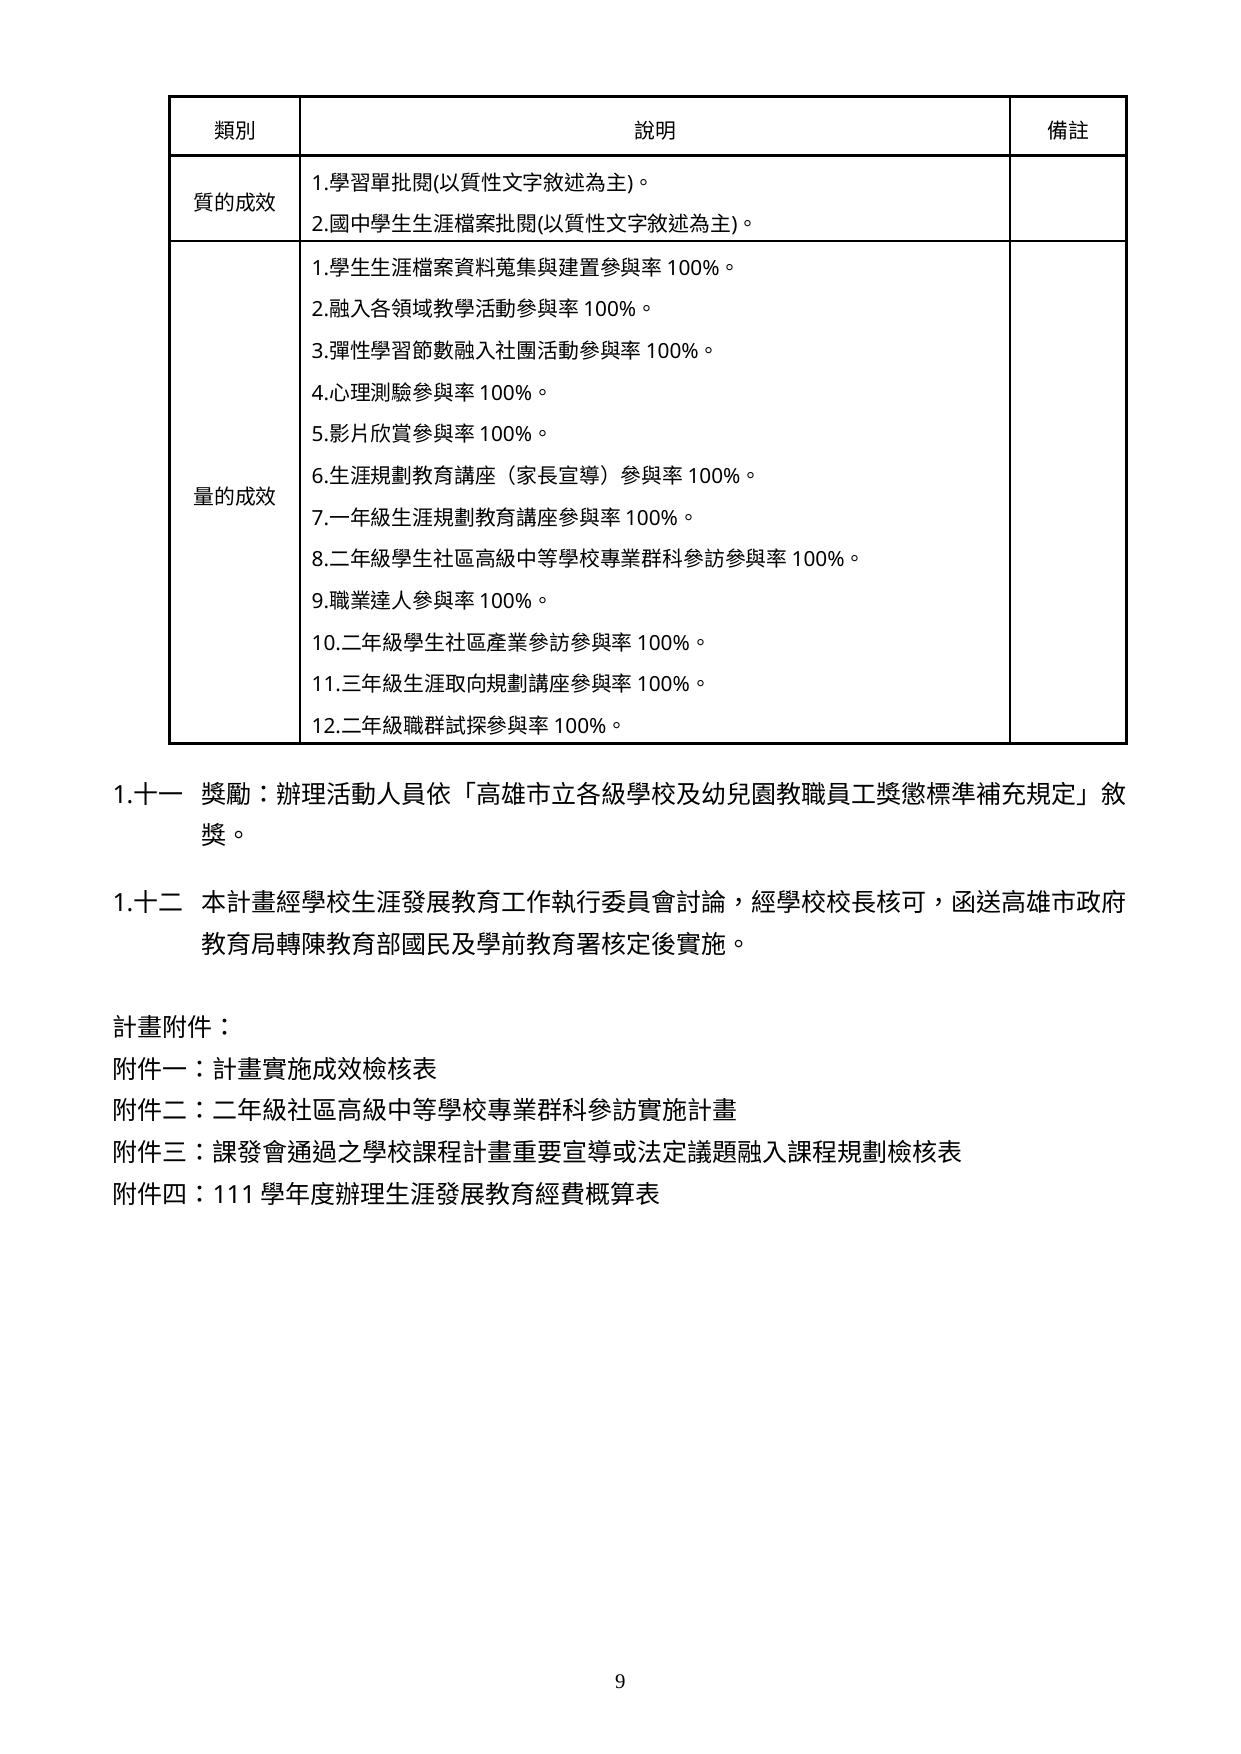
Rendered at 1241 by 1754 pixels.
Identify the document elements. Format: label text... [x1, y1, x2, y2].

table_cell 質的成效 [171, 157, 299, 240]
text 附件三：課發會通過之學校課程計畫重要宣導或法定議題融入課程規劃檢核表 [112, 1128, 1128, 1170]
table_header 說明 [301, 98, 1009, 153]
list 獎勵：辦理活動人員依「高雄市立各級學校及幼兒園教職員工獎懲標準補充規定」敘獎。 [112, 770, 1128, 853]
table_header 類別 [171, 98, 299, 153]
text 附件一：計畫實施成效檢核表 [112, 1045, 1128, 1086]
table_cell [1011, 242, 1125, 742]
table_header 備註 [1011, 98, 1125, 153]
text 附件二：二年級社區高級中等學校專業群科參訪實施計畫 [112, 1086, 1128, 1128]
table_cell [1011, 157, 1125, 240]
text 計畫附件： [112, 1003, 1128, 1045]
list 本計畫經學校生涯發展教育工作執行委員會討論，經學校校長核可，函送高雄市政府教育局轉陳教育部國民及學前教育署核定後實施。 [112, 878, 1128, 961]
text 附件四：111學年度辦理生涯發展教育經費概算表 [112, 1170, 1128, 1211]
table_cell 量的成效 [171, 242, 299, 742]
table_cell 1.學生生涯檔案資料蒐集與建置參與率100%。 2.融入各領域教學活動參與率100%。 3.彈性學習節數融入社團活動參與率100%。 4.心理測驗參與率100%。 5.影片欣賞參與率100%。 6.生涯規劃教育講座（家長宣導）參與率100%。 7.一年級生涯規劃教育講座參與率100%。 8.二年級學生社區高級中等學校專業群科參訪參與率100%。 9.職業達人參與率100%。 10.二年級學生社區產業參訪參與率100%。 11.三年級生涯取向規劃講座參與率100%。 12.二年級職群試探參與率100%。 [301, 242, 1009, 742]
table_cell 1.學習單批閱(以質性文字敘述為主)。 2.國中學生生涯檔案批閱(以質性文字敘述為主)。 [301, 157, 1009, 240]
